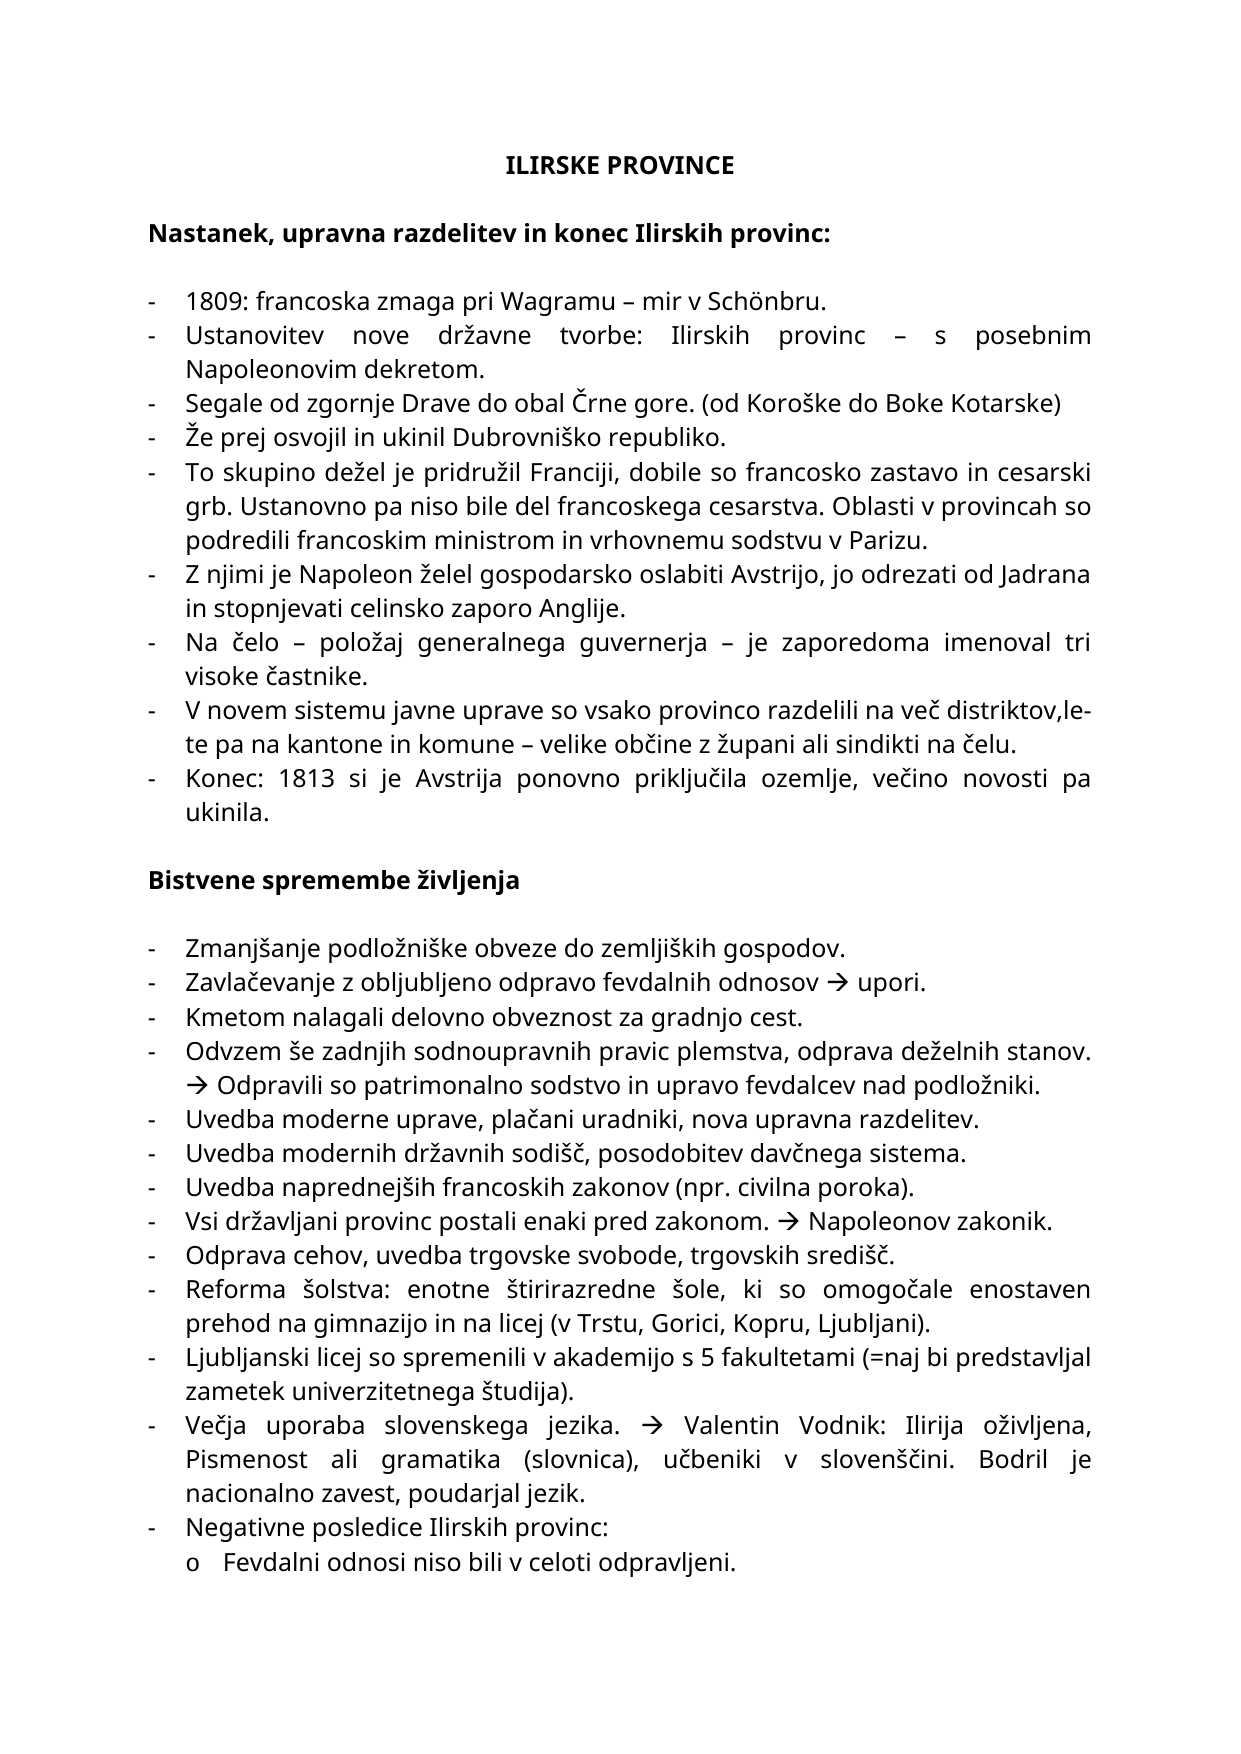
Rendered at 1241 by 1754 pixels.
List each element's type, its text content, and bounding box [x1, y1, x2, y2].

list Že prej osvojil in ukinil Dubrovniško republiko. [148, 420, 1093, 454]
list Negativne posledice Ilirskih provinc: [148, 1510, 1093, 1544]
list Uvedba naprednejših francoskih zakonov (npr. civilna poroka). [148, 1169, 1093, 1203]
list V novem sistemu javne uprave so vsako provinco razdelili na več distriktov,le-te pa na kantone in komune – velike občine z župani ali sindikti na čelu. [148, 693, 1093, 761]
list Kmetom nalagali delovno obveznost za gradnjo cest. [148, 999, 1093, 1033]
list 1809: francoska zmaga pri Wagramu – mir v Schönbru. [148, 284, 1093, 318]
list Zmanjšanje podložniške obveze do zemljiških gospodov. [148, 931, 1093, 965]
text Ilirske province [148, 148, 1093, 182]
list Reforma šolstva: enotne štirirazredne šole, ki so omogočale enostaven prehod na gimnazijo in na licej (v Trstu, Gorici, Kopru, Ljubljani). [148, 1272, 1093, 1340]
list Uvedba modernih državnih sodišč, posodobitev davčnega sistema. [148, 1135, 1093, 1169]
list Segale od zgornje Drave do obal Črne gore. (od Koroške do Boke Kotarske) [148, 386, 1093, 420]
list Zavlačevanje z obljubljeno odpravo fevdalnih odnosov  upori. [148, 965, 1093, 999]
list Ljubljanski licej so spremenili v akademijo s 5 fakultetami (=naj bi predstavljal zametek univerzitetnega študija). [148, 1340, 1093, 1408]
list Vsi državljani provinc postali enaki pred zakonom.  Napoleonov zakonik. [148, 1203, 1093, 1238]
text Bistvene spremembe življenja [148, 863, 1093, 897]
list Konec: 1813 si je Avstrija ponovno priključila ozemlje, večino novosti pa ukinila. [148, 761, 1093, 829]
list Večja uporaba slovenskega jezika.  Valentin Vodnik: Ilirija oživljena, Pismenost ali gramatika (slovnica), učbeniki v slovenščini. Bodril je nacionalno zavest, poudarjal jezik. [148, 1408, 1093, 1510]
list Z njimi je Napoleon želel gospodarsko oslabiti Avstrijo, jo odrezati od Jadrana in stopnjevati celinsko zaporo Anglije. [148, 556, 1093, 624]
list Odprava cehov, uvedba trgovske svobode, trgovskih središč. [148, 1238, 1093, 1272]
list Fevdalni odnosi niso bili v celoti odpravljeni. [185, 1544, 1093, 1578]
list Uvedba moderne uprave, plačani uradniki, nova upravna razdelitev. [148, 1101, 1093, 1135]
list Ustanovitev nove državne tvorbe: Ilirskih provinc – s posebnim Napoleonovim dekretom. [148, 318, 1093, 386]
list Odvzem še zadnjih sodnoupravnih pravic plemstva, odprava deželnih stanov.  Odpravili so patrimonalno sodstvo in upravo fevdalcev nad podložniki. [148, 1033, 1093, 1101]
list To skupino dežel je pridružil Franciji, dobile so francosko zastavo in cesarski grb. Ustanovno pa niso bile del francoskega cesarstva. Oblasti v provincah so podredili francoskim ministrom in vrhovnemu sodstvu v Parizu. [148, 454, 1093, 556]
text Nastanek, upravna razdelitev in konec Ilirskih provinc: [148, 216, 1093, 250]
list Na čelo – položaj generalnega guvernerja – je zaporedoma imenoval tri visoke častnike. [148, 624, 1093, 693]
